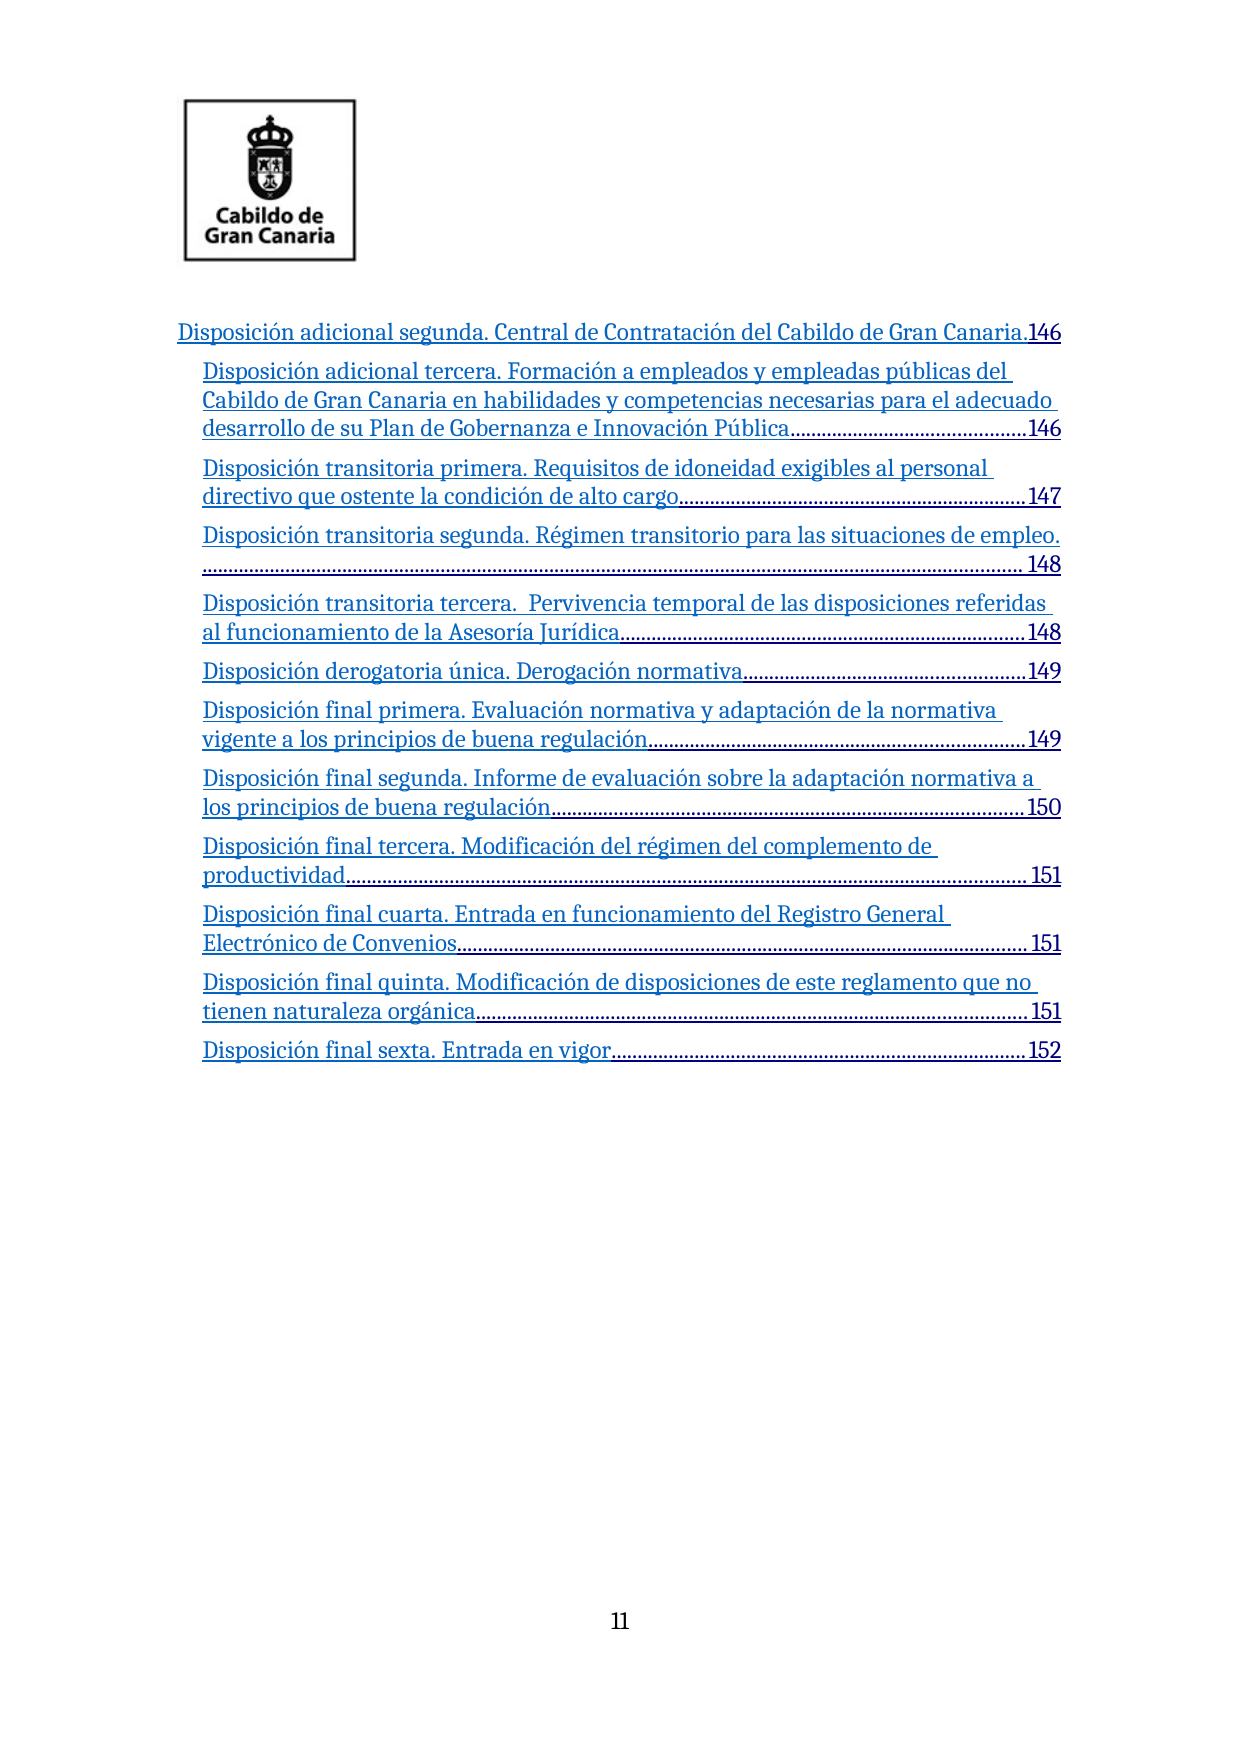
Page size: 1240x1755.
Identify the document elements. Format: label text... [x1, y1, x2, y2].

text Disposición adicional segunda. Central de Contratación del Cabildo de Gran Canaria. 146 [177, 318, 1062, 346]
text Disposición transitoria segunda. Régimen transitorio para las situaciones de empleo. 148 [202, 521, 1062, 579]
text Disposición final tercera. Modificación del régimen del complemento de productividad 151 [202, 832, 1062, 890]
text Disposición final quinta. Modificación de disposiciones de este reglamento que no tienen naturaleza orgánica 151 [202, 968, 1062, 1026]
text Disposición transitoria primera. Requisitos de idoneidad exigibles al personal directivo que ostente la condición de alto cargo 147 [202, 453, 1062, 511]
text Disposición final cuarta. Entrada en funcionamiento del Registro General Electrónico de Convenios 151 [202, 900, 1062, 958]
text Disposición derogatoria única. Derogación normativa 149 [202, 657, 1062, 686]
text Disposición final sexta. Entrada en vigor 152 [202, 1036, 1062, 1065]
text Disposición transitoria tercera. Pervivencia temporal de las disposiciones referidas al funcionamiento de la Asesoría Jurídica 148 [202, 589, 1062, 647]
text Disposición adicional tercera. Formación a empleados y empleadas públicas del Cabildo de Gran Canaria en habilidades y competencias necesarias para el adecuado desarrollo de su Plan de Gobernanza e Innovación Pública 146 [202, 357, 1062, 443]
text Disposición final primera. Evaluación normativa y adaptación de la normativa vigente a los principios de buena regulación 149 [202, 696, 1062, 754]
text Disposición final segunda. Informe de evaluación sobre la adaptación normativa a los principios de buena regulación 150 [202, 764, 1062, 822]
